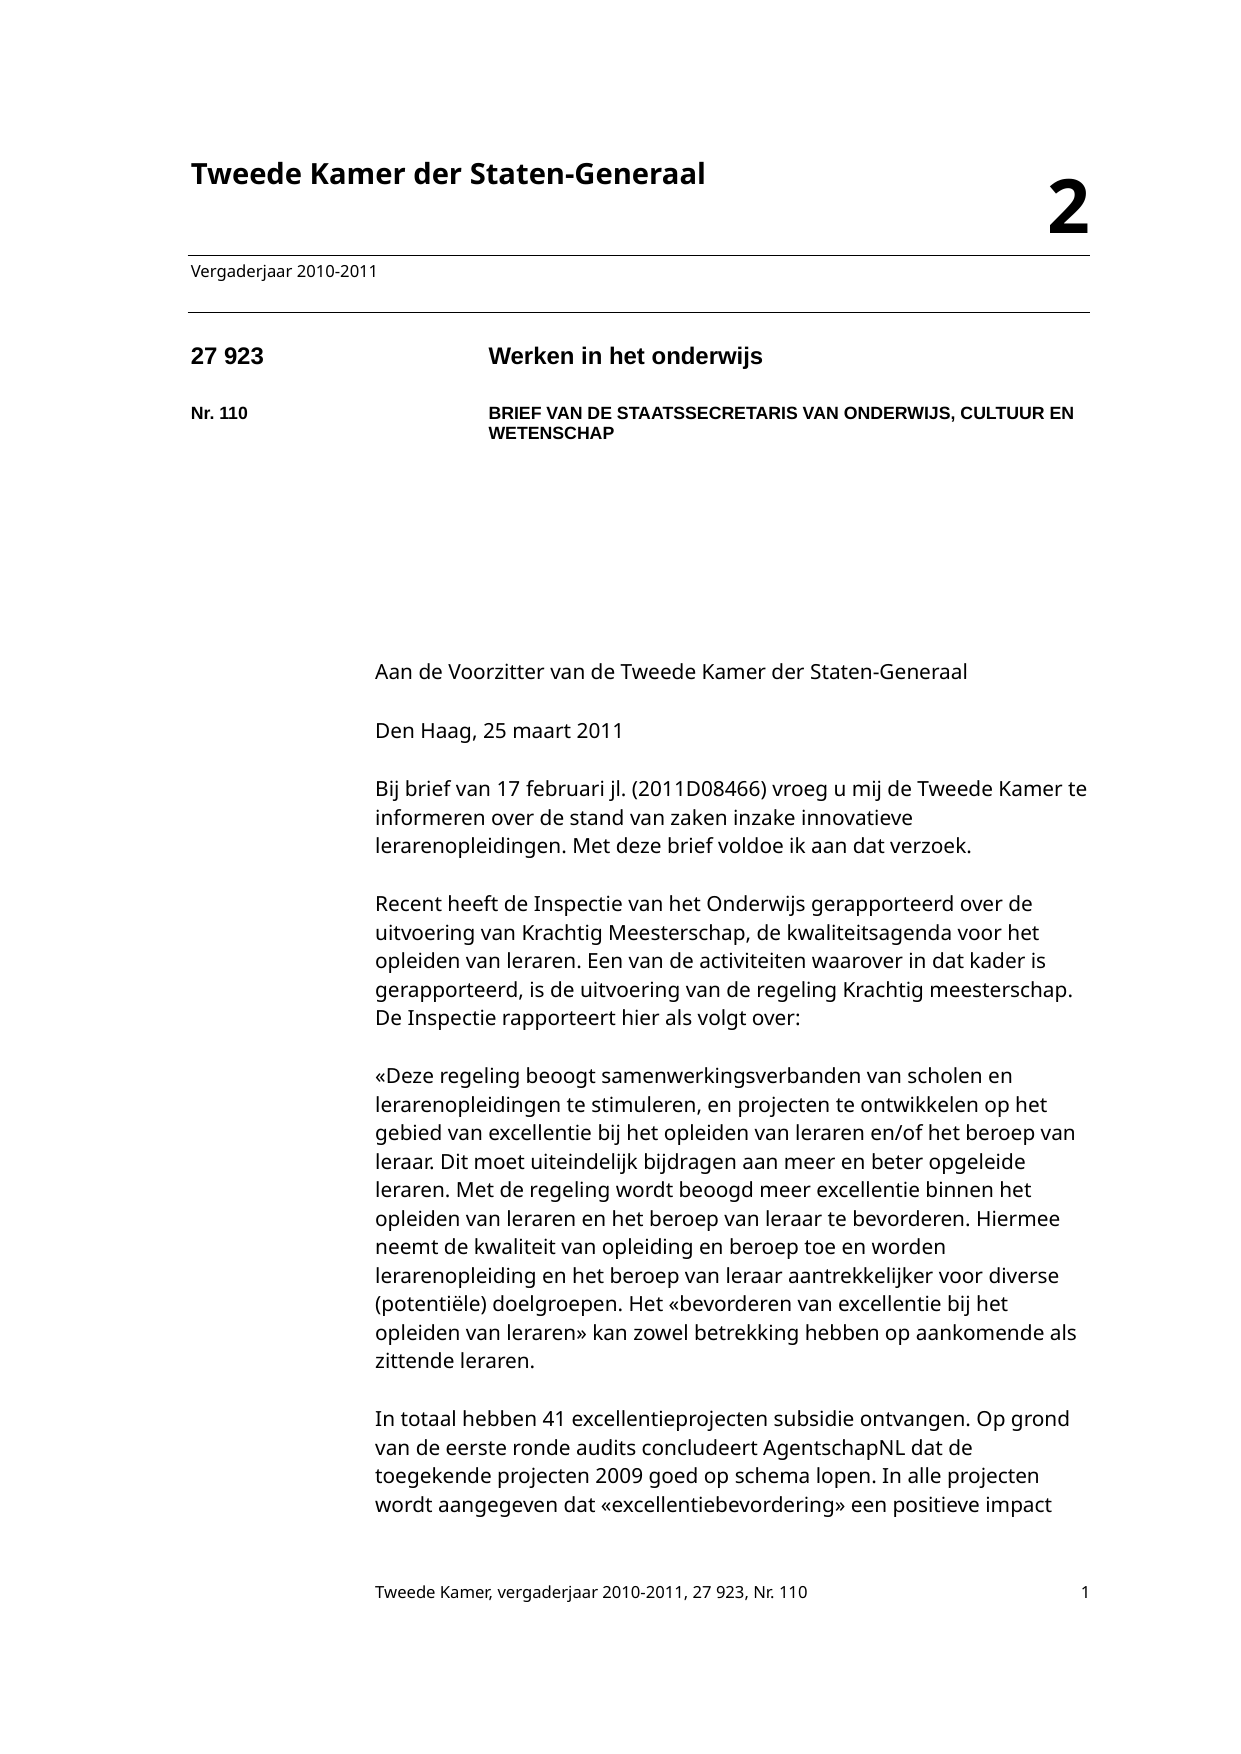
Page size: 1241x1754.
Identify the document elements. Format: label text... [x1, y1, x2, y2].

text Bij brief van 17 februari jl. (2011D08466) vroeg u mij de Tweede Kamer te informeren over de stand van zaken inzake innovatieve lerarenopleidingen. Met deze brief voldoe ik aan dat verzoek. [375, 774, 1090, 859]
text In totaal hebben 41 excellentieprojecten subsidie ontvangen. Op grond van de eerste ronde audits concludeert AgentschapNL dat de toegekende projecten 2009 goed op schema lopen. In alle projecten wordt aangegeven dat «excellentiebevordering» een positieve impact [375, 1404, 1090, 1518]
text Aan de Voorzitter van de Tweede Kamer der Staten-Generaal [375, 657, 1090, 686]
table_cell 27 923 [188, 339, 485, 399]
table_cell Werken in het onderwijs [485, 339, 1090, 399]
text «Deze regeling beoogt samenwerkingsverbanden van scholen en lerarenopleidingen te stimuleren, en projecten te ontwikkelen op het gebied van excellentie bij het opleiden van leraren en/of het beroep van leraar. Dit moet uiteindelijk bijdragen aan meer en beter opgeleide leraren. Met de regeling wordt beoogd meer excellentie binnen het opleiden van leraren en het beroep van leraar te bevorderen. Hiermee neemt de kwaliteit van opleiding en beroep toe en worden lerarenopleiding en het beroep van leraar aantrekkelijker voor diverse (potentiële) doelgroepen. Het «bevorderen van excellentie bij het opleiden van leraren» kan zowel betrekking hebben op aankomende als zittende leraren. [375, 1062, 1090, 1374]
text Recent heeft de Inspectie van het Onderwijs gerapporteerd over de uitvoering van Krachtig Meesterschap, de kwaliteitsagenda voor het opleiden van leraren. Een van de activiteiten waarover in dat kader is gerapporteerd, is de uitvoering van de regeling Krachtig meesterschap. De Inspectie rapporteert hier als volgt over: [375, 889, 1090, 1032]
table_header Tweede Kamer der Staten-Generaal [188, 150, 909, 255]
table_cell [485, 256, 1090, 312]
table_cell [188, 313, 485, 339]
table_cell Vergaderjaar 2010-2011 [188, 256, 485, 312]
table_cell BRIEF VAN DE STAATSSECRETARIS VAN ONDERWIJS, CULTUUR EN WETENSCHAP [485, 399, 1090, 539]
table_header 2 [910, 150, 1090, 255]
text Den Haag, 25 maart 2011 [375, 716, 1090, 744]
table_cell [485, 313, 1090, 339]
table_cell Nr. 110 [188, 399, 485, 539]
